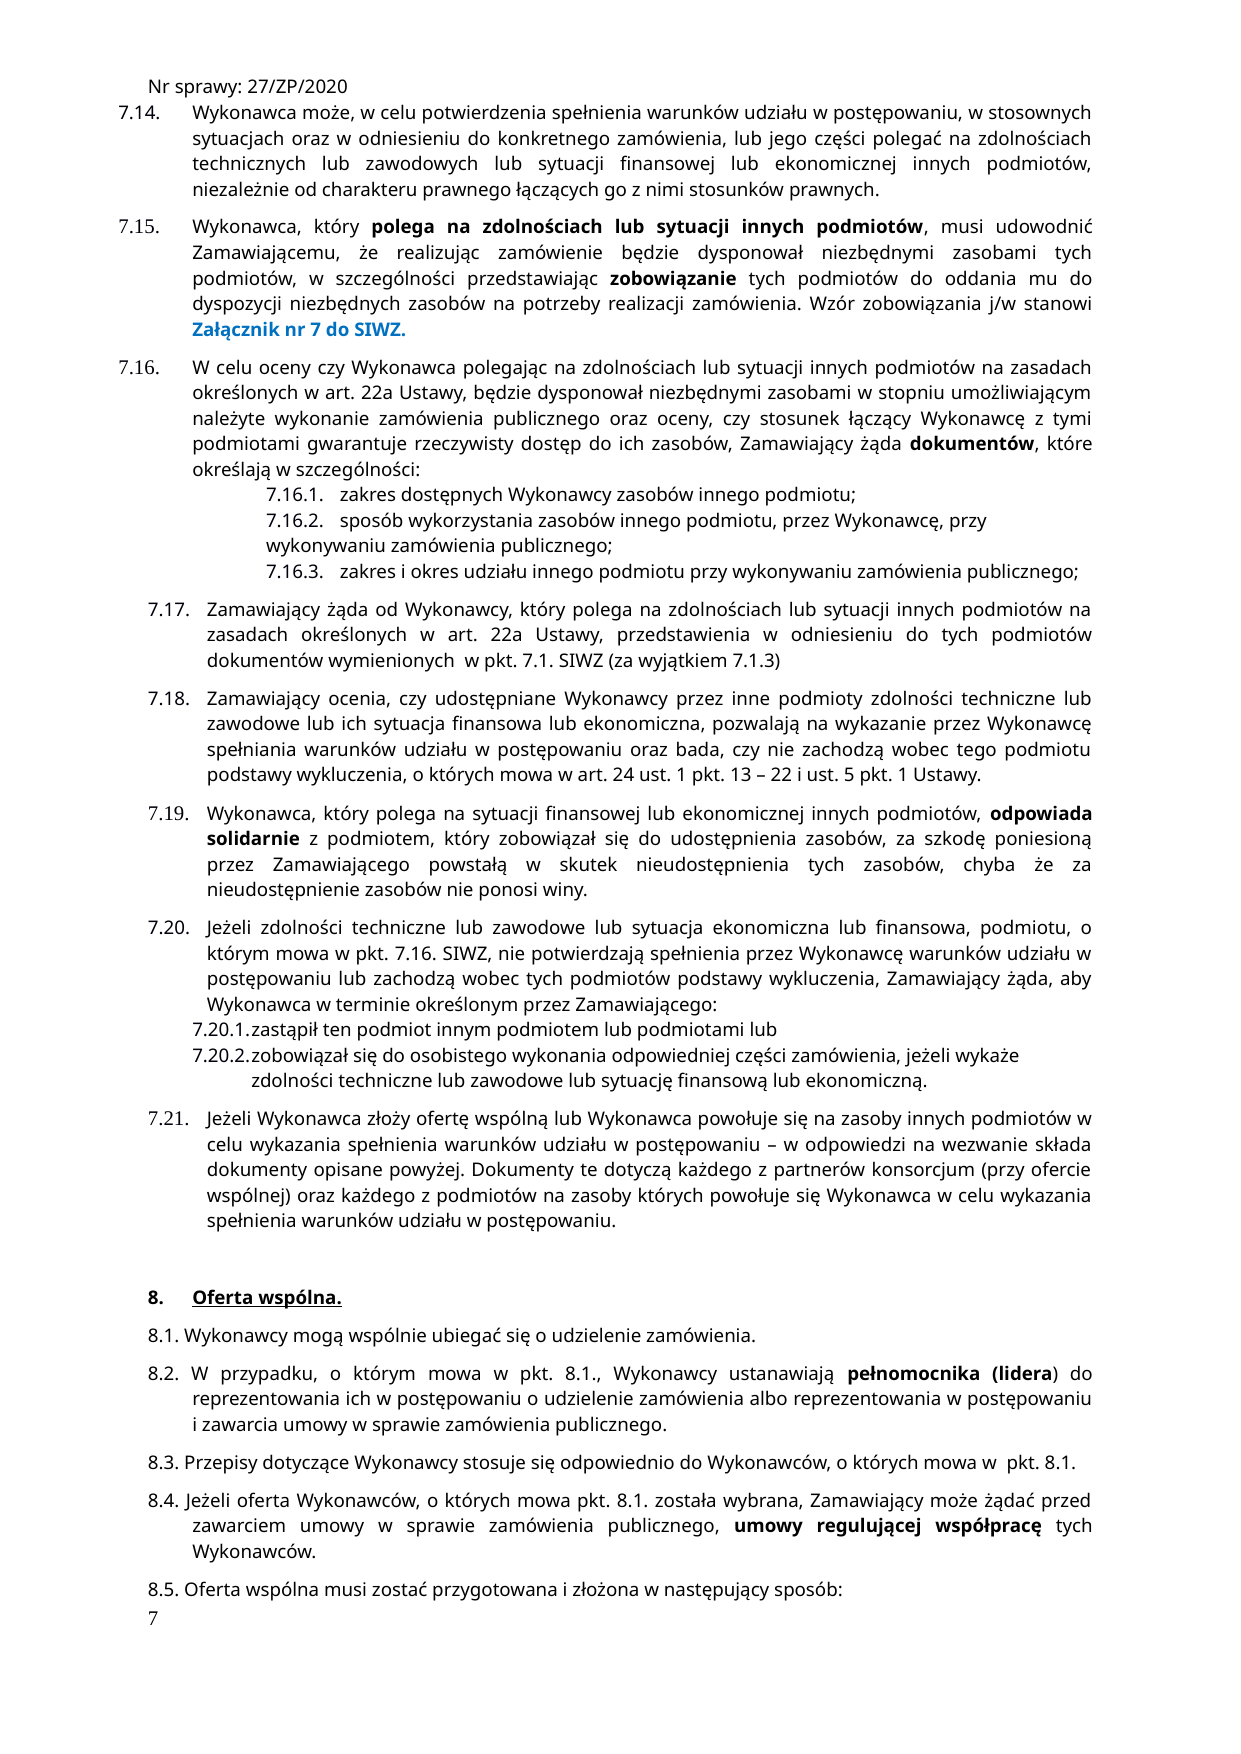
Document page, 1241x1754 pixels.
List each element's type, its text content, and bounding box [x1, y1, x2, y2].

list sposób wykorzystania zasobów innego podmiotu, przez Wykonawcę, przy wykonywaniu zamówienia publicznego; [266, 507, 1093, 558]
list Oferta wspólna. [148, 1284, 1093, 1310]
list zobowiązał się do osobistego wykonania odpowiedniej części zamówienia, jeżeli wykaże zdolności techniczne lub zawodowe lub sytuację finansową lub ekonomiczną. [192, 1042, 1093, 1093]
text 8.2. W przypadku, o którym mowa w pkt. 8.1., Wykonawcy ustanawiają pełnomocnika (lidera) do reprezentowania ich w postępowaniu o udzielenie zamówienia albo reprezentowania w postępowaniu i zawarcia umowy w sprawie zamówienia publicznego. [148, 1360, 1093, 1437]
text 8.1. Wykonawcy mogą wspólnie ubiegać się o udzielenie zamówienia. [148, 1322, 1093, 1348]
list Zamawiający ocenia, czy udostępniane Wykonawcy przez inne podmioty zdolności techniczne lub zawodowe lub ich sytuacja finansowa lub ekonomiczna, pozwalają na wykazanie przez Wykonawcę spełniania warunków udziału w postępowaniu oraz bada, czy nie zachodzą wobec tego podmiotu podstawy wykluczenia, o których mowa w art. 24 ust. 1 pkt. 13 – 22 i ust. 5 pkt. 1 Ustawy. [148, 685, 1093, 787]
text 8.3. Przepisy dotyczące Wykonawcy stosuje się odpowiednio do Wykonawców, o których mowa w pkt. 8.1. [148, 1449, 1093, 1475]
list Wykonawca, który polega na zdolnościach lub sytuacji innych podmiotów, musi udowodnić Zamawiającemu, że realizując zamówienie będzie dysponował niezbędnymi zasobami tych podmiotów, w szczególności przedstawiając zobowiązanie tych podmiotów do oddania mu do dyspozycji niezbędnych zasobów na potrzeby realizacji zamówienia. Wzór zobowiązania j/w stanowi Załącznik nr 7 do SIWZ. [118, 214, 1093, 341]
list zakres dostępnych Wykonawcy zasobów innego podmiotu; [266, 482, 1093, 507]
text 8.5. Oferta wspólna musi zostać przygotowana i złożona w następujący sposób: [148, 1576, 1093, 1602]
text 8.4. Jeżeli oferta Wykonawców, o których mowa pkt. 8.1. została wybrana, Zamawiający może żądać przed zawarciem umowy w sprawie zamówienia publicznego, umowy regulującej współpracę tych Wykonawców. [148, 1487, 1093, 1564]
list Jeżeli zdolności techniczne lub zawodowe lub sytuacja ekonomiczna lub finansowa, podmiotu, o którym mowa w pkt. 7.16. SIWZ, nie potwierdzają spełnienia przez Wykonawcę warunków udziału w postępowaniu lub zachodzą wobec tych podmiotów podstawy wykluczenia, Zamawiający żąda, aby Wykonawca w terminie określonym przez Zamawiającego: [148, 914, 1093, 1016]
list Wykonawca, który polega na sytuacji finansowej lub ekonomicznej innych podmiotów, odpowiada solidarnie z podmiotem, który zobowiązał się do udostępnienia zasobów, za szkodę poniesioną przez Zamawiającego powstałą w skutek nieudostępnienia tych zasobów, chyba że za nieudostępnienie zasobów nie ponosi winy. [148, 800, 1093, 902]
list zakres i okres udziału innego podmiotu przy wykonywaniu zamówienia publicznego; [266, 558, 1093, 584]
list Zamawiający żąda od Wykonawcy, który polega na zdolnościach lub sytuacji innych podmiotów na zasadach określonych w art. 22a Ustawy, przedstawienia w odniesieniu do tych podmiotów dokumentów wymienionych w pkt. 7.1. SIWZ (za wyjątkiem 7.1.3) [148, 596, 1093, 673]
list Jeżeli Wykonawca złoży ofertę wspólną lub Wykonawca powołuje się na zasoby innych podmiotów w celu wykazania spełnienia warunków udziału w postępowaniu – w odpowiedzi na wezwanie składa dokumenty opisane powyżej. Dokumenty te dotyczą każdego z partnerów konsorcjum (przy ofercie wspólnej) oraz każdego z podmiotów na zasoby których powołuje się Wykonawca w celu wykazania spełnienia warunków udziału w postępowaniu. [148, 1106, 1093, 1233]
list Wykonawca może, w celu potwierdzenia spełnienia warunków udziału w postępowaniu, w stosownych sytuacjach oraz w odniesieniu do konkretnego zamówienia, lub jego części polegać na zdolnościach technicznych lub zawodowych lub sytuacji finansowej lub ekonomicznej innych podmiotów, niezależnie od charakteru prawnego łączących go z nimi stosunków prawnych. [118, 99, 1093, 201]
list zastąpił ten podmiot innym podmiotem lub podmiotami lub [192, 1016, 1093, 1042]
list W celu oceny czy Wykonawca polegając na zdolnościach lub sytuacji innych podmiotów na zasadach określonych w art. 22a Ustawy, będzie dysponował niezbędnymi zasobami w stopniu umożliwiającym należyte wykonanie zamówienia publicznego oraz oceny, czy stosunek łączący Wykonawcę z tymi podmiotami gwarantuje rzeczywisty dostęp do ich zasobów, Zamawiający żąda dokumentów, które określają w szczególności: [118, 354, 1093, 482]
